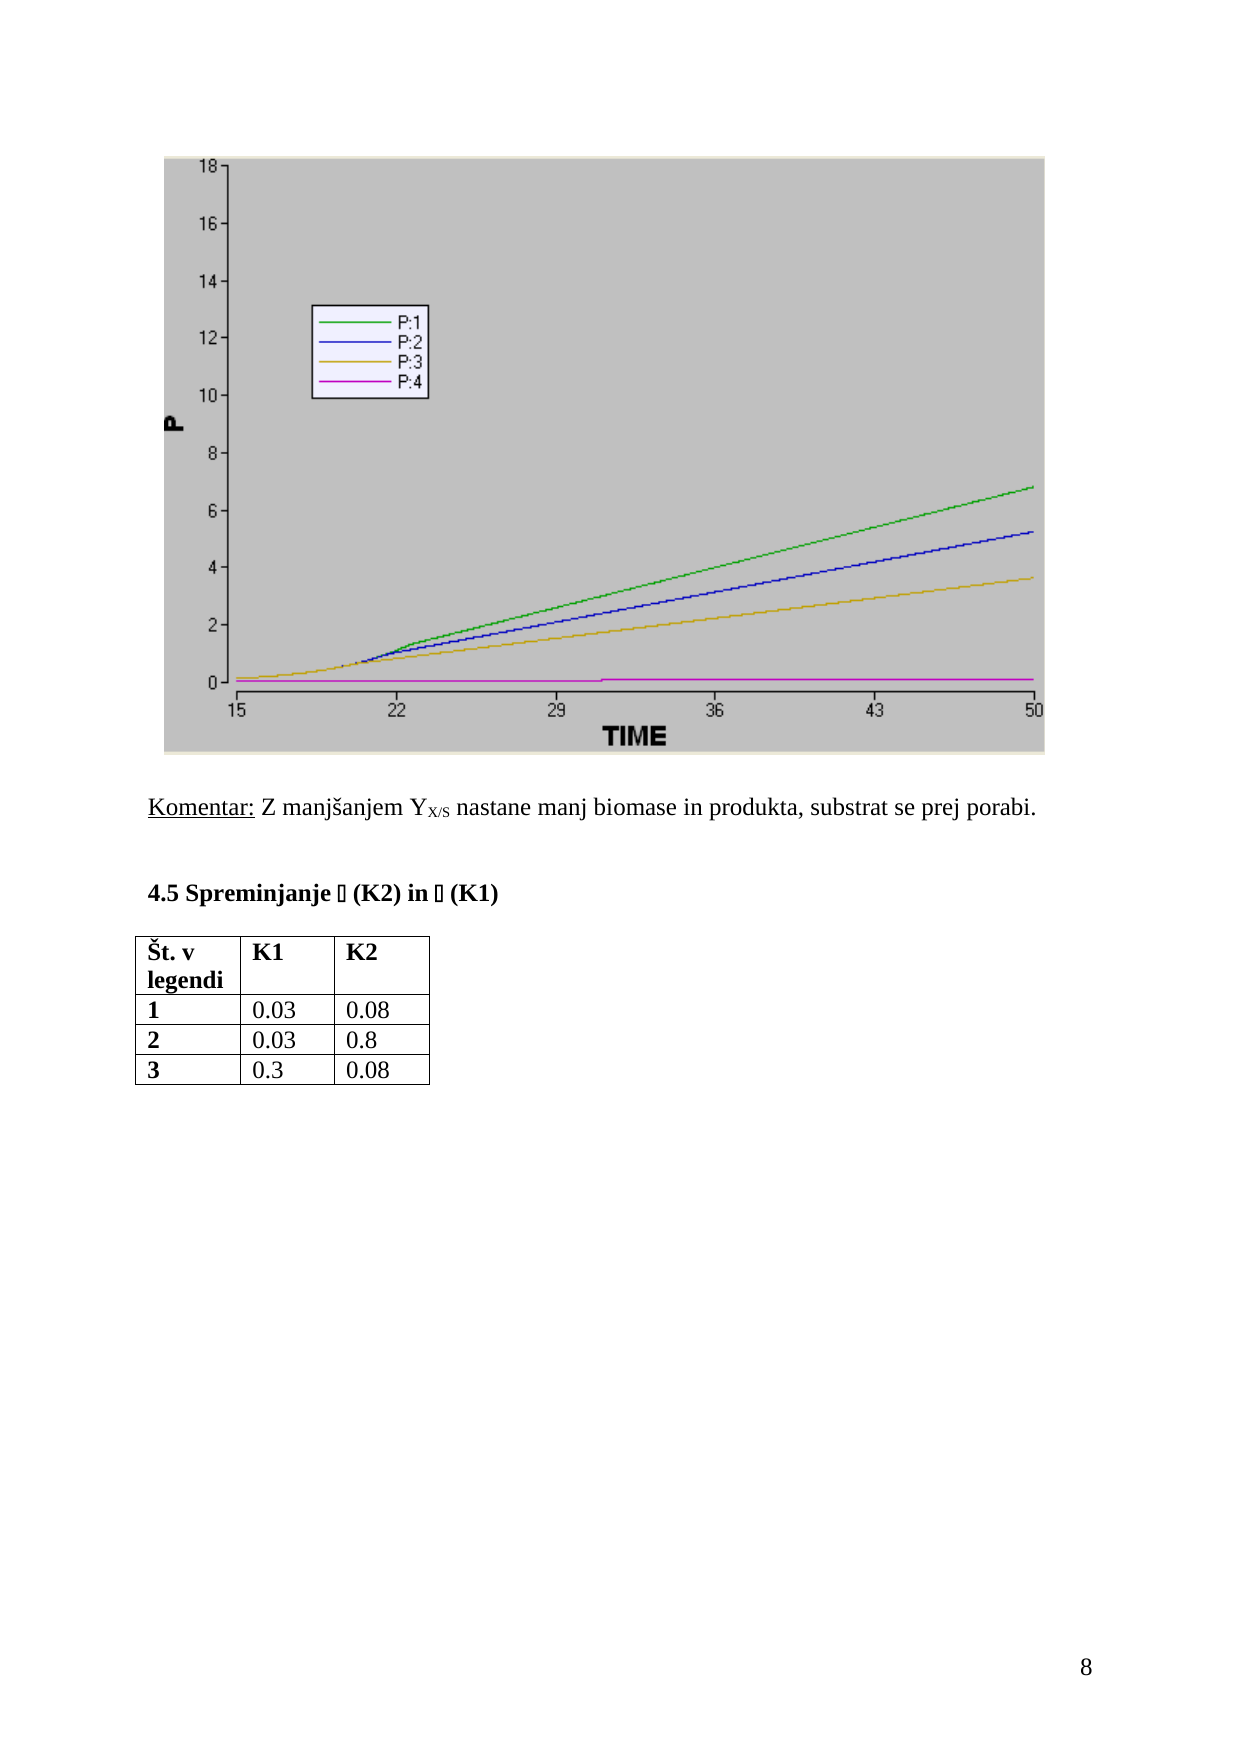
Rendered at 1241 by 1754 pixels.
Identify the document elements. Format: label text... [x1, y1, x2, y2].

picture [164, 156, 1045, 755]
table_cell 3 [136, 1055, 240, 1084]
table_header Št. v legendi [136, 937, 240, 994]
table_cell 0.03 [241, 1025, 334, 1054]
table_cell 0.8 [335, 1025, 429, 1054]
table_header K2 [335, 937, 429, 994]
text 4.5 Spreminjanje  (K2) in  (K1) [148, 878, 1093, 907]
table_cell 0.08 [335, 1055, 429, 1084]
table_cell 1 [136, 995, 240, 1024]
table_cell 0.03 [241, 995, 334, 1024]
table_cell 2 [136, 1025, 240, 1054]
text Komentar: Z manjšanjem YX/S nastane manj biomase in produkta, substrat se prej porabi. [148, 792, 1093, 821]
table_cell 0.08 [335, 995, 429, 1024]
table_header K1 [241, 937, 334, 994]
table_cell 0.3 [241, 1055, 334, 1084]
